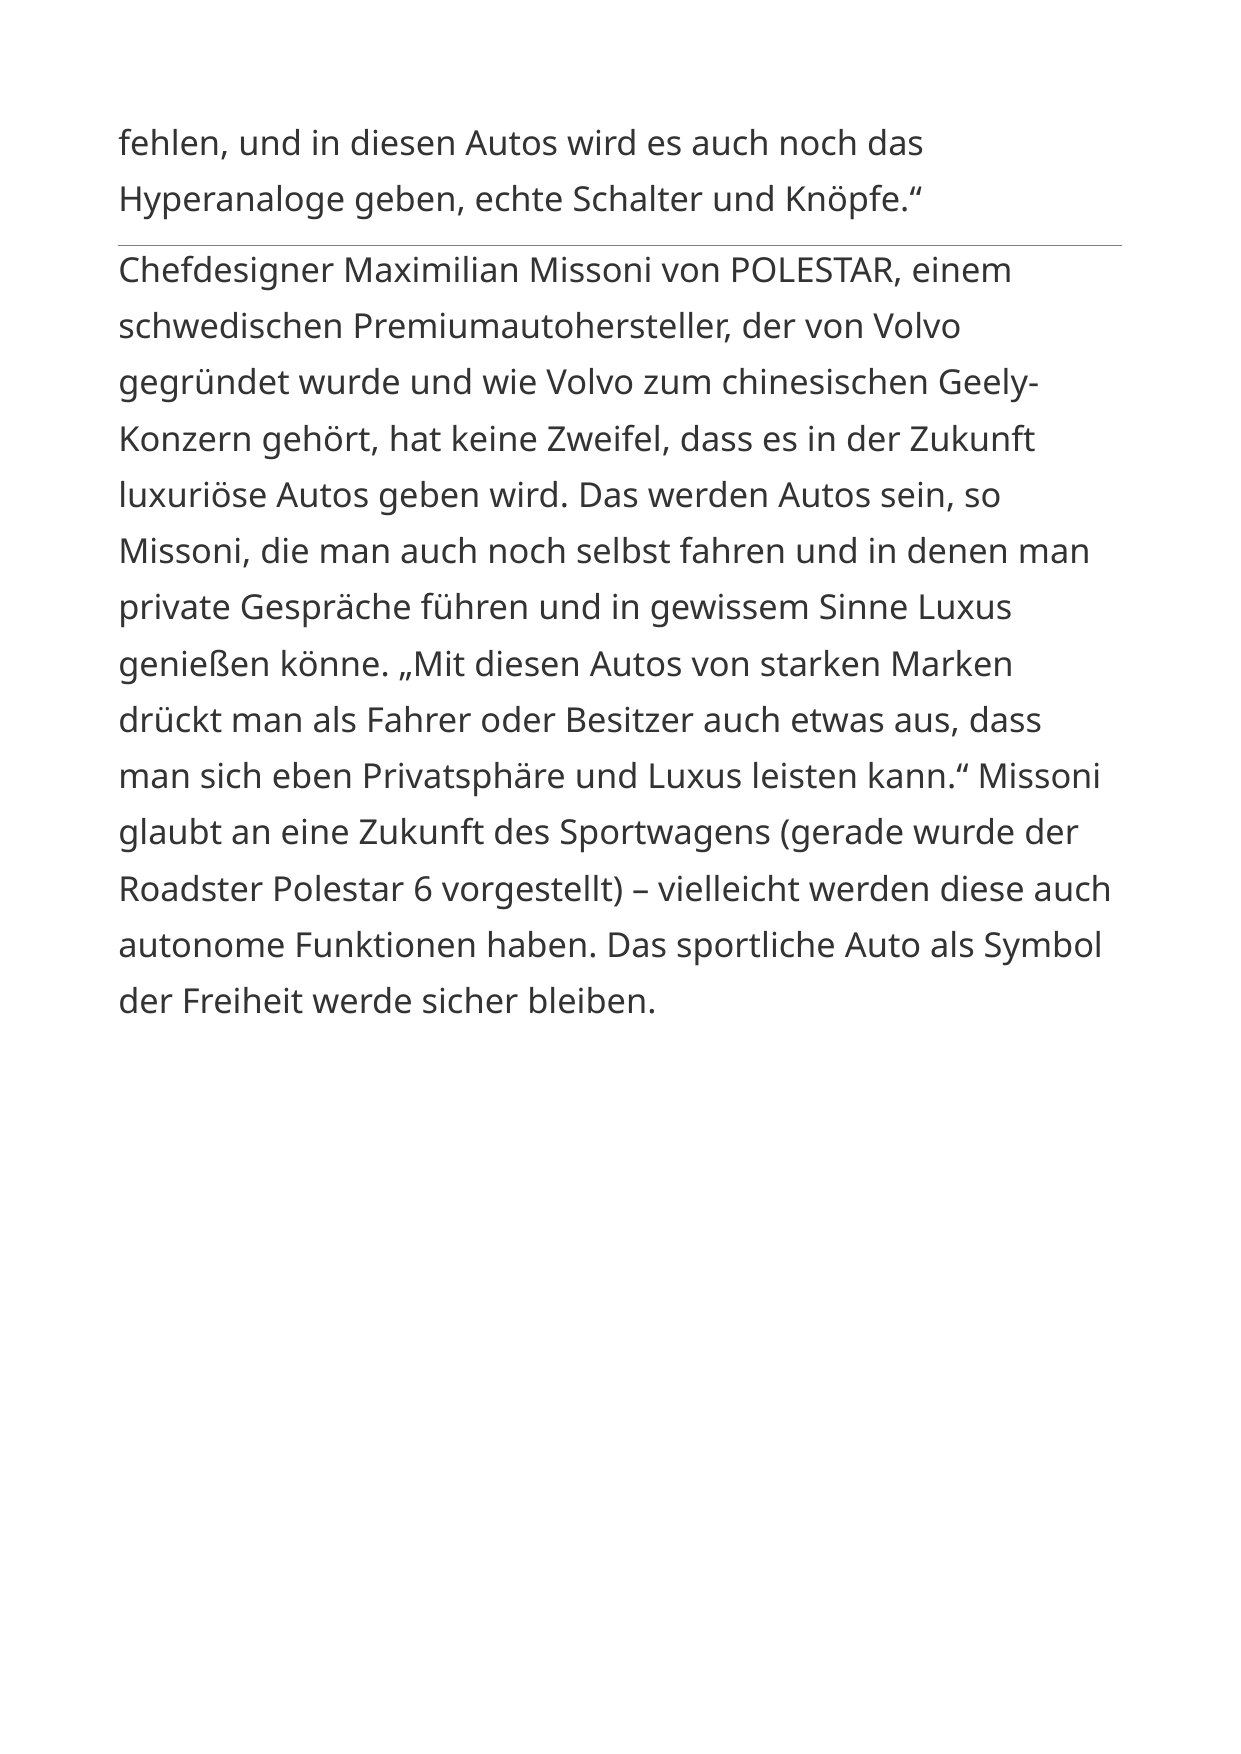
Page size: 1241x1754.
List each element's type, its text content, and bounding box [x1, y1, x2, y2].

text fehlen, und in diesen Autos wird es auch noch das Hyperanaloge geben, echte Schalter und Knöpfe.“ [118, 118, 1122, 221]
text Chefdesigner Maximilian Missoni von POLESTAR, einem schwedischen Premiumautohersteller, der von Volvo gegründet wurde und wie Volvo zum chinesischen Geely-Konzern gehört, hat keine Zweifel, dass es in der Zukunft luxuriöse Autos geben wird. Das werden Autos sein, so Missoni, die man auch noch selbst fahren und in denen man private Gespräche führen und in gewissem Sinne Luxus genießen könne. „Mit diesen Autos von starken Marken drückt man als Fahrer oder Besitzer auch etwas aus, dass man sich eben Privatsphäre und Luxus leisten kann.“ Missoni glaubt an eine Zukunft des Sportwagens (gerade wurde der Roadster Polestar 6 vorgestellt) – vielleicht werden diese auch autonome Funktionen haben. Das sportliche Auto als Symbol der Freiheit werde sicher bleiben. [118, 246, 1122, 1023]
